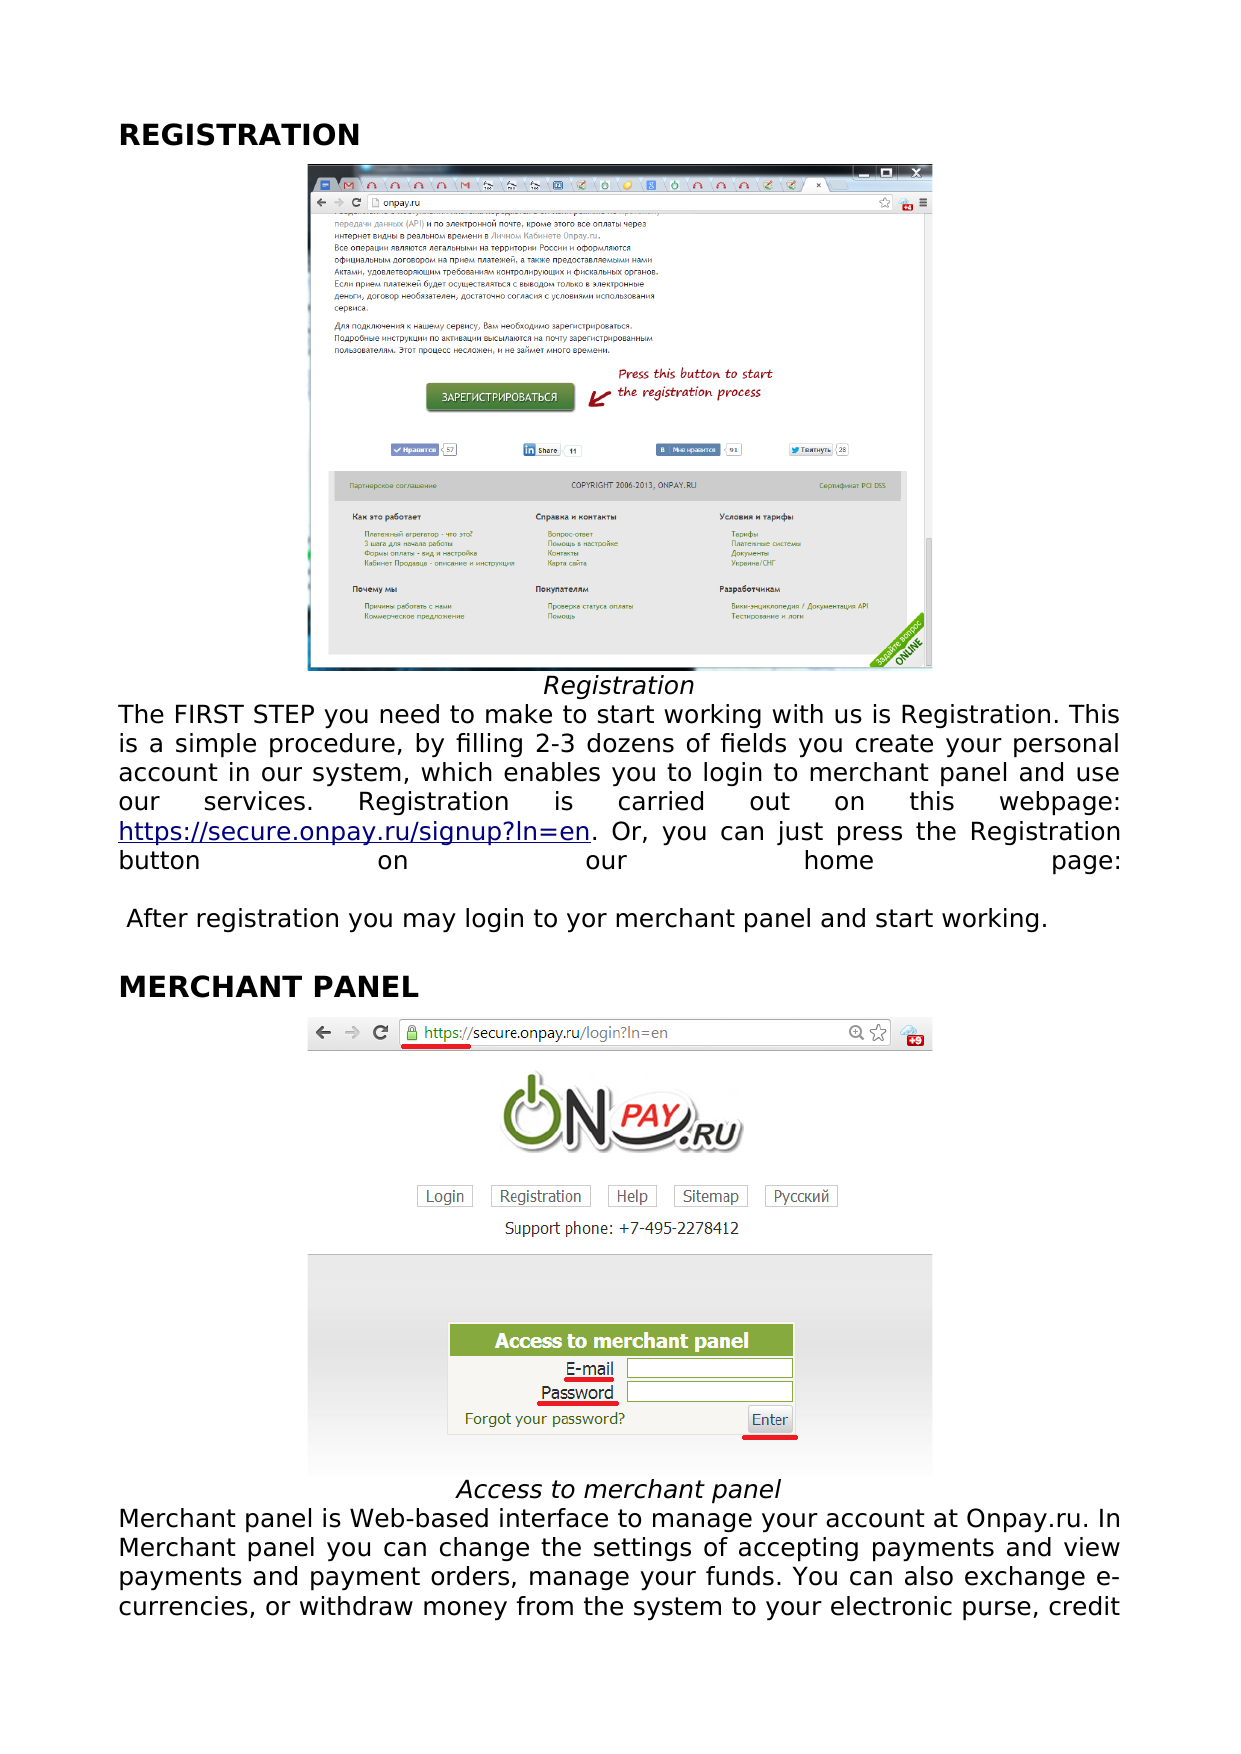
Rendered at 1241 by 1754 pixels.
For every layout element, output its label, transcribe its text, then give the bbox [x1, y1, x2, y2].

text Access to merchant panel [308, 1476, 933, 1504]
picture [307, 1017, 933, 1476]
subtitle REGISTRATION [118, 118, 1122, 152]
picture [307, 164, 933, 671]
text Registration [308, 671, 933, 700]
subtitle MERCHANT PANEL [118, 971, 1122, 1005]
text Merchant panel is Web-based interface to manage your account at Onpay.ru. In Merchant panel you can change the settings of accepting payments and view payments and payment orders, manage your funds. You can also exchange e-currencies, or withdraw money from the system to your electronic purse, credit [118, 1017, 1122, 1621]
text The FIRST STEP you need to make to start working with us is Registration. This is a simple procedure, by filling 2-3 dozens of fields you create your personal account in our system, which enables you to login to merchant panel and use our services. Registration is carried out on this webpage: https://secure.onpay.ru/signup?ln=en. Or, you can just press the Registration button on our home page: After registration you may login to yor merchant panel and start working. [118, 164, 1122, 933]
